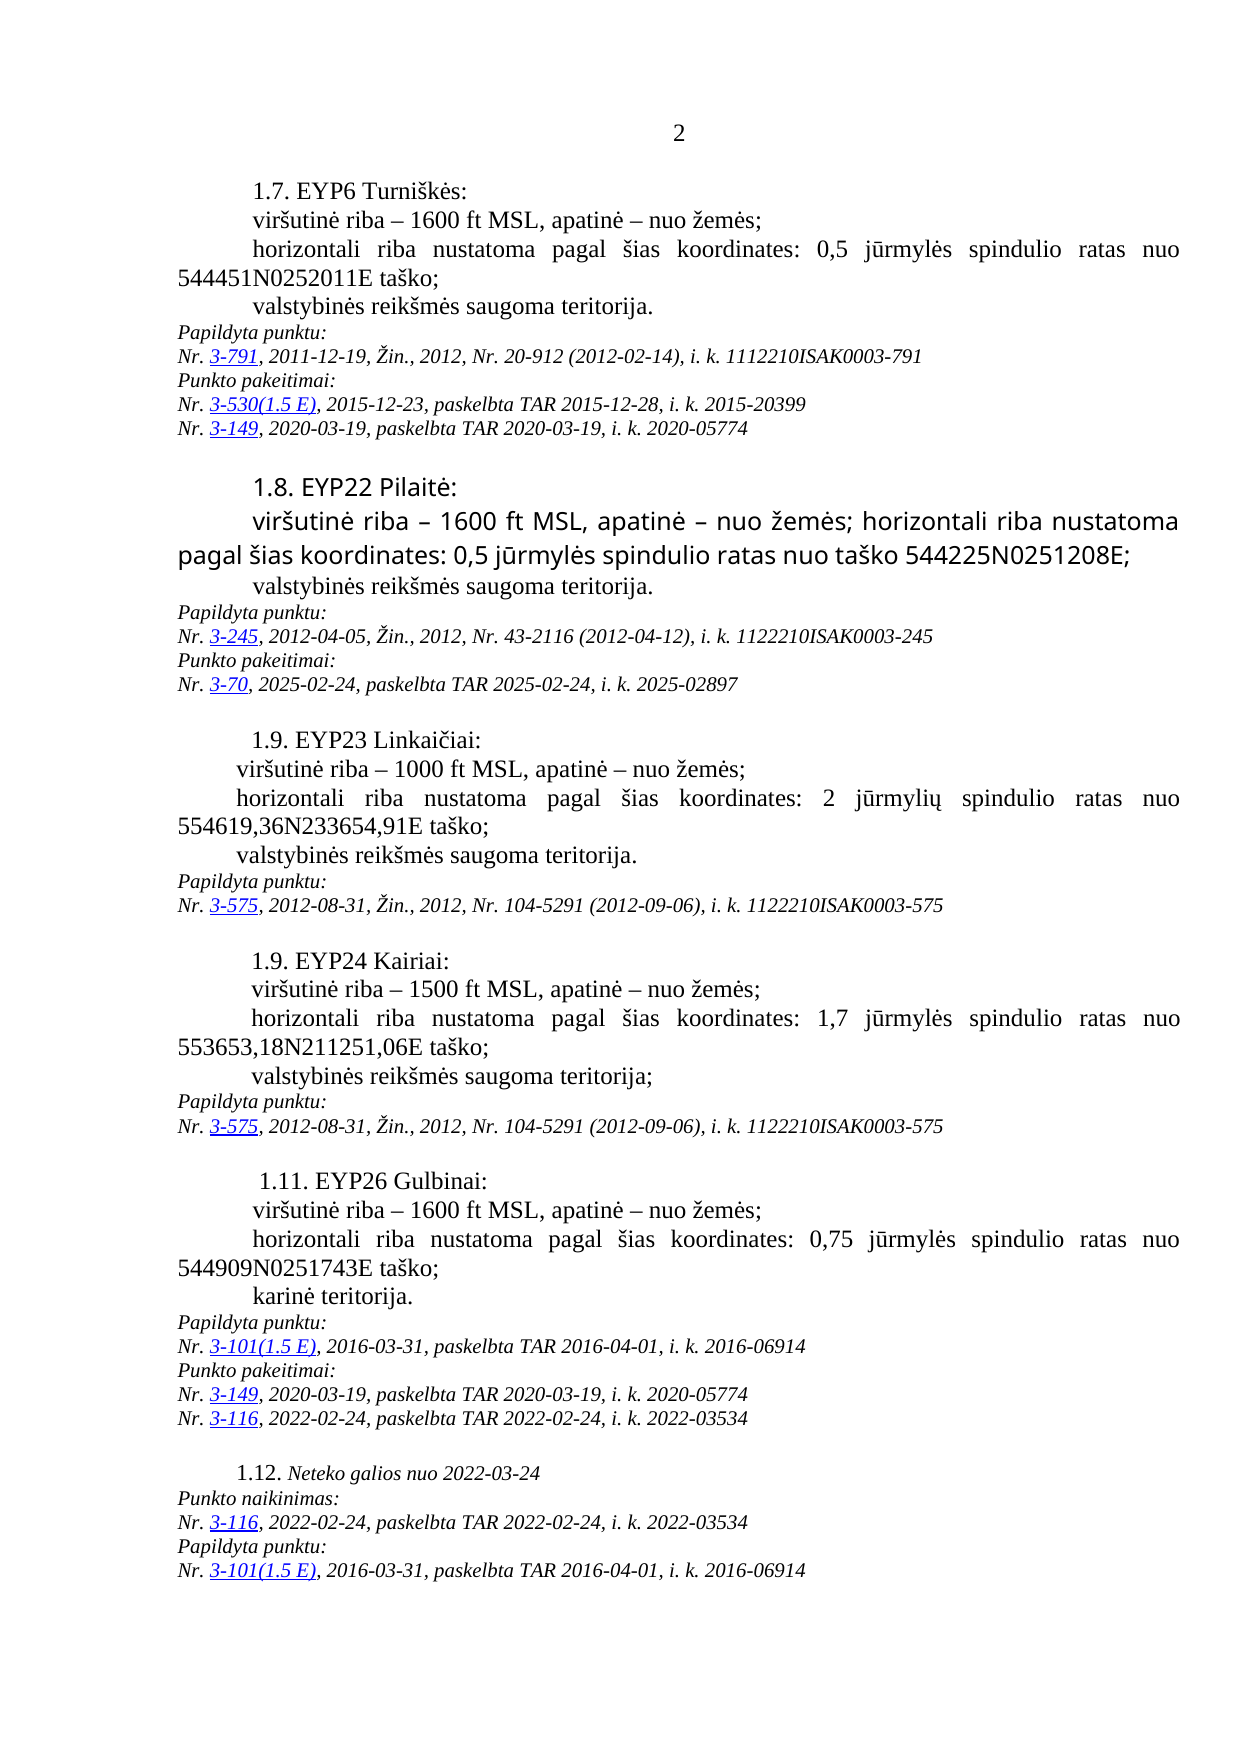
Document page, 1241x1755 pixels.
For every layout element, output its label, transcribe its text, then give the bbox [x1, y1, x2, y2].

text Nr. 3-791, 2011-12-19, Žin., 2012, Nr. 20-912 (2012-02-14), i. k. 1112210ISAK0003-791 [177, 344, 1181, 368]
text Nr. 3-116, 2022-02-24, paskelbta TAR 2022-02-24, i. k. 2022-03534 [177, 1406, 1181, 1430]
text Nr. 3-101(1.5 E), 2016-03-31, paskelbta TAR 2016-04-01, i. k. 2016-06914 [177, 1334, 1181, 1358]
text viršutinė riba – 1600 ft MSL, apatinė – nuo žemės; [177, 1195, 1181, 1224]
text horizontali riba nustatoma pagal šias koordinates: 2 jūrmylių spindulio ratas nuo 554619,36N233654,91E taško; [177, 783, 1181, 840]
text valstybinės reikšmės saugoma teritorija. [177, 840, 1181, 869]
text Punkto pakeitimai: [177, 648, 1181, 672]
text horizontali riba nustatoma pagal šias koordinates: 1,7 jūrmylės spindulio ratas nuo 553653,18N211251,06E taško; [177, 1003, 1181, 1061]
text Nr. 3-116, 2022-02-24, paskelbta TAR 2022-02-24, i. k. 2022-03534 [177, 1509, 1181, 1534]
text viršutinė riba – 1000 ft MSL, apatinė – nuo žemės; [177, 754, 1181, 783]
text Nr. 3-149, 2020-03-19, paskelbta TAR 2020-03-19, i. k. 2020-05774 [177, 416, 1181, 440]
text 1.9. EYP23 Linkaičiai: [177, 725, 1181, 754]
text Nr. 3-575, 2012-08-31, Žin., 2012, Nr. 104-5291 (2012-09-06), i. k. 1122210ISAK0003-575 [177, 1113, 1181, 1138]
text 1.9. EYP24 Kairiai: [177, 946, 1181, 974]
text Punkto pakeitimai: [177, 368, 1181, 392]
text Nr. 3-575, 2012-08-31, Žin., 2012, Nr. 104-5291 (2012-09-06), i. k. 1122210ISAK0003-575 [177, 893, 1181, 917]
text 1.12. Neteko galios nuo 2022-03-24 [177, 1459, 1181, 1486]
text valstybinės reikšmės saugoma teritorija. [177, 291, 1181, 320]
text Papildyta punktu: [177, 600, 1181, 624]
text Nr. 3-149, 2020-03-19, paskelbta TAR 2020-03-19, i. k. 2020-05774 [177, 1382, 1181, 1406]
text Papildyta punktu: [177, 869, 1181, 893]
text Punkto pakeitimai: [177, 1358, 1181, 1382]
text Papildyta punktu: [177, 320, 1181, 344]
text Nr. 3-70, 2025-02-24, paskelbta TAR 2025-02-24, i. k. 2025-02897 [177, 672, 1181, 696]
text karinė teritorija. [177, 1281, 1181, 1310]
text horizontali riba nustatoma pagal šias koordinates: 0,75 jūrmylės spindulio ratas nuo 544909N0251743E taško; [177, 1224, 1181, 1281]
text Nr. 3-530(1.5 E), 2015-12-23, paskelbta TAR 2015-12-28, i. k. 2015-20399 [177, 392, 1181, 416]
text Nr. 3-245, 2012-04-05, Žin., 2012, Nr. 43-2116 (2012-04-12), i. k. 1122210ISAK0003-245 [177, 624, 1181, 648]
text Papildyta punktu: [177, 1089, 1181, 1113]
text Papildyta punktu: [177, 1534, 1181, 1558]
text Nr. 3-101(1.5 E), 2016-03-31, paskelbta TAR 2016-04-01, i. k. 2016-06914 [177, 1558, 1181, 1582]
text viršutinė riba – 1600 ft MSL, apatinė – nuo žemės; horizontali riba nustatoma pagal šias koordinates: 0,5 jūrmylės spindulio ratas nuo taško 544225N0251208E; [177, 503, 1181, 571]
text valstybinės reikšmės saugoma teritorija. [177, 571, 1181, 600]
text viršutinė riba – 1500 ft MSL, apatinė – nuo žemės; [177, 974, 1181, 1003]
text Papildyta punktu: [177, 1310, 1181, 1334]
text 1.8. EYP22 Pilaitė: [177, 469, 1181, 503]
text 1.11. EYP26 Gulbinai: [177, 1166, 1181, 1195]
text 1.7. EYP6 Turniškės: [177, 176, 1181, 205]
text valstybinės reikšmės saugoma teritorija; [177, 1061, 1181, 1089]
text Punkto naikinimas: [177, 1486, 1181, 1509]
text horizontali riba nustatoma pagal šias koordinates: 0,5 jūrmylės spindulio ratas nuo 544451N0252011E taško; [177, 234, 1181, 291]
text viršutinė riba – 1600 ft MSL, apatinė – nuo žemės; [177, 205, 1181, 234]
